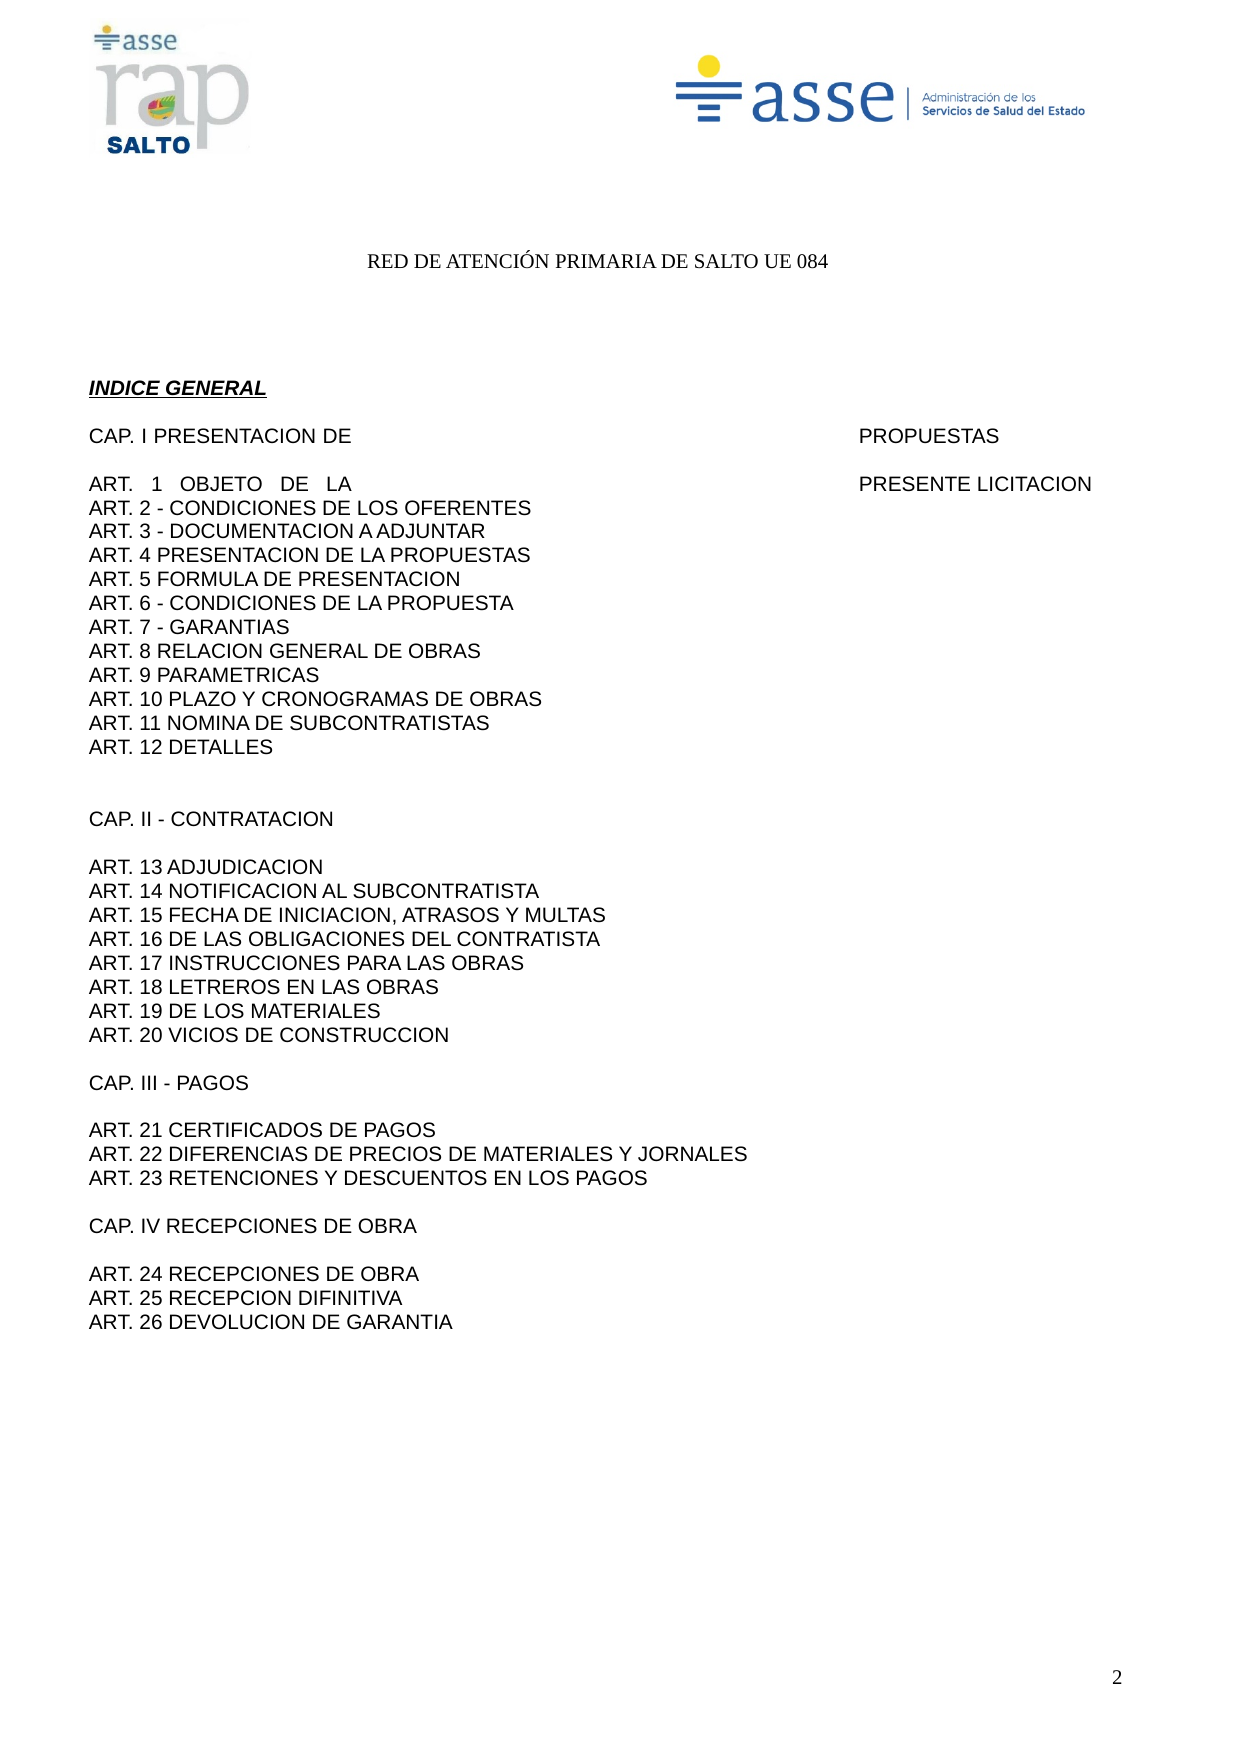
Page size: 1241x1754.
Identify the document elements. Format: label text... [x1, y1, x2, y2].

text ART. 2 - CONDICIONES DE LOS OFERENTES [89, 495, 1122, 519]
text ART. 26 DEVOLUCION DE GARANTIA [89, 1310, 1122, 1334]
text ART. 12 DETALLES [89, 735, 1122, 759]
text ART. 5 FORMULA DE PRESENTACION [89, 567, 1122, 591]
text ART. 23 RETENCIONES Y DESCUENTOS EN LOS PAGOS [89, 1166, 1122, 1190]
text ART. 3 - DOCUMENTACION A ADJUNTAR [89, 519, 1122, 543]
text ART. 9 PARAMETRICAS [89, 663, 1122, 687]
text ART. 16 DE LAS OBLIGACIONES DEL CONTRATISTA [89, 927, 1122, 951]
text ART. 15 FECHA DE INICIACION, ATRASOS Y MULTAS [89, 903, 1122, 927]
text ART. 8 RELACION GENERAL DE OBRAS [89, 639, 1122, 663]
text ART. 20 VICIOS DE CONSTRUCCION [89, 1022, 1122, 1046]
text ART. 17 INSTRUCCIONES PARA LAS OBRAS [89, 951, 1122, 974]
text ART. 24 RECEPCIONES DE OBRA [89, 1262, 1122, 1286]
text CAP. IV RECEPCIONES DE OBRA [89, 1214, 1122, 1238]
text ART. 14 NOTIFICACION AL SUBCONTRATISTA [89, 879, 1122, 903]
text ART. 10 PLAZO Y CRONOGRAMAS DE OBRAS [89, 687, 1122, 711]
text CAP. I PRESENTACION DE [89, 423, 352, 447]
text ART. 7 - GARANTIAS [89, 615, 1122, 639]
text ART. 19 DE LOS MATERIALES [89, 998, 1122, 1022]
text ART. 22 DIFERENCIAS DE PRECIOS DE MATERIALES Y JORNALES [89, 1142, 1122, 1166]
text ART. 21 CERTIFICADOS DE PAGOS [89, 1118, 1122, 1142]
text PROPUESTAS [859, 423, 1122, 447]
text ART. 13 ADJUDICACION [89, 855, 1122, 879]
text ART. 6 - CONDICIONES DE LA PROPUESTA [89, 591, 1122, 615]
text ART. 25 RECEPCION DIFINITIVA [89, 1286, 1122, 1310]
text ART. 4 PRESENTACION DE LA PROPUESTAS [89, 543, 1122, 567]
text INDICE GENERAL [89, 374, 352, 399]
text ART. 11 NOMINA DE SUBCONTRATISTAS [89, 711, 1122, 735]
text ART. 18 LETREROS EN LAS OBRAS [89, 974, 1122, 998]
text ART. 1 OBJETO DE LA PRESENTE LICITACION [89, 471, 1122, 495]
text [859, 374, 1122, 399]
text CAP. II - CONTRATACION [89, 807, 1122, 831]
text CAP. III - PAGOS [89, 1070, 1122, 1094]
